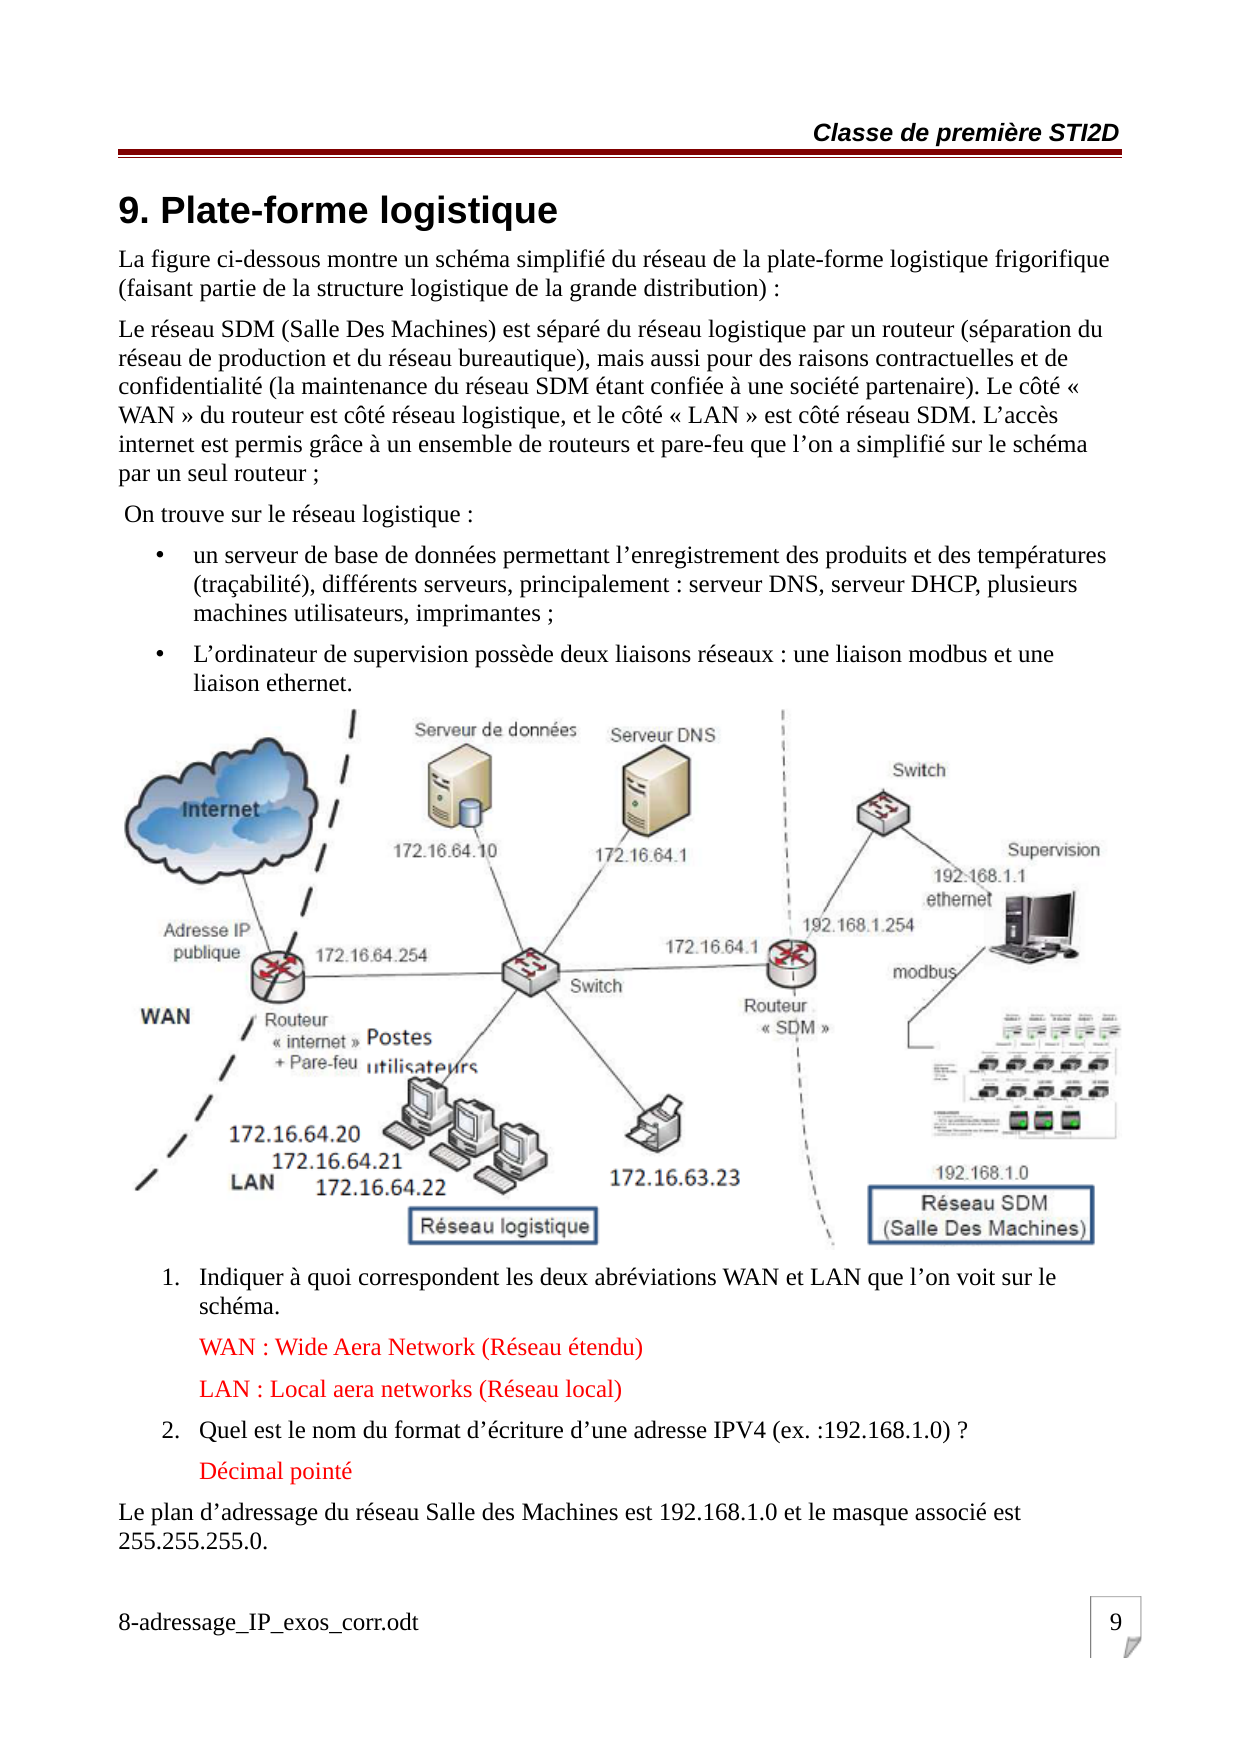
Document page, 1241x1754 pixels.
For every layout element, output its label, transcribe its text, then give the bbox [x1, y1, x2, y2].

text On trouve sur le réseau logistique : [124, 499, 1122, 528]
picture [123, 708, 1123, 1250]
list L’ordinateur de supervision possède deux liaisons réseaux : une liaison modbus et une liaison ethernet. [156, 639, 1122, 696]
subtitle 9. Plate-forme logistique [118, 188, 1122, 231]
text La figure ci-dessous montre un schéma simplifié du réseau de la plate-forme logistique frigorifique (faisant partie de la structure logistique de la grande distribution) : [118, 244, 1122, 301]
list un serveur de base de données permettant l’enregistrement des produits et des températures (traçabilité), différents serveurs, principalement : serveur DNS, serveur DHCP, plusieurs machines utilisateurs, imprimantes ; [156, 540, 1122, 626]
list LAN : Local aera networks (Réseau local) [161, 1374, 1122, 1402]
list Décimal pointé [161, 1456, 1122, 1485]
text Le plan d’adressage du réseau Salle des Machines est 192.168.1.0 et le masque associé est 255.255.255.0. [118, 1497, 1122, 1555]
list Indiquer à quoi correspondent les deux abréviations WAN et LAN que l’on voit sur le schéma. [161, 1262, 1122, 1320]
list Quel est le nom du format d’écriture d’une adresse IPV4 (ex. :192.168.1.0) ? [161, 1415, 1122, 1444]
text Le réseau SDM (Salle Des Machines) est séparé du réseau logistique par un routeur (séparation du réseau de production et du réseau bureautique), mais aussi pour des raisons contractuelles et de confidentialité (la maintenance du réseau SDM étant confiée à une société partenaire). Le côté « WAN » du routeur est côté réseau logistique, et le côté « LAN » est côté réseau SDM. L’accès internet est permis grâce à un ensemble de routeurs et pare-feu que l’on a simplifié sur le schéma par un seul routeur ; [118, 314, 1122, 486]
list WAN : Wide Aera Network (Réseau étendu) [161, 1332, 1122, 1361]
